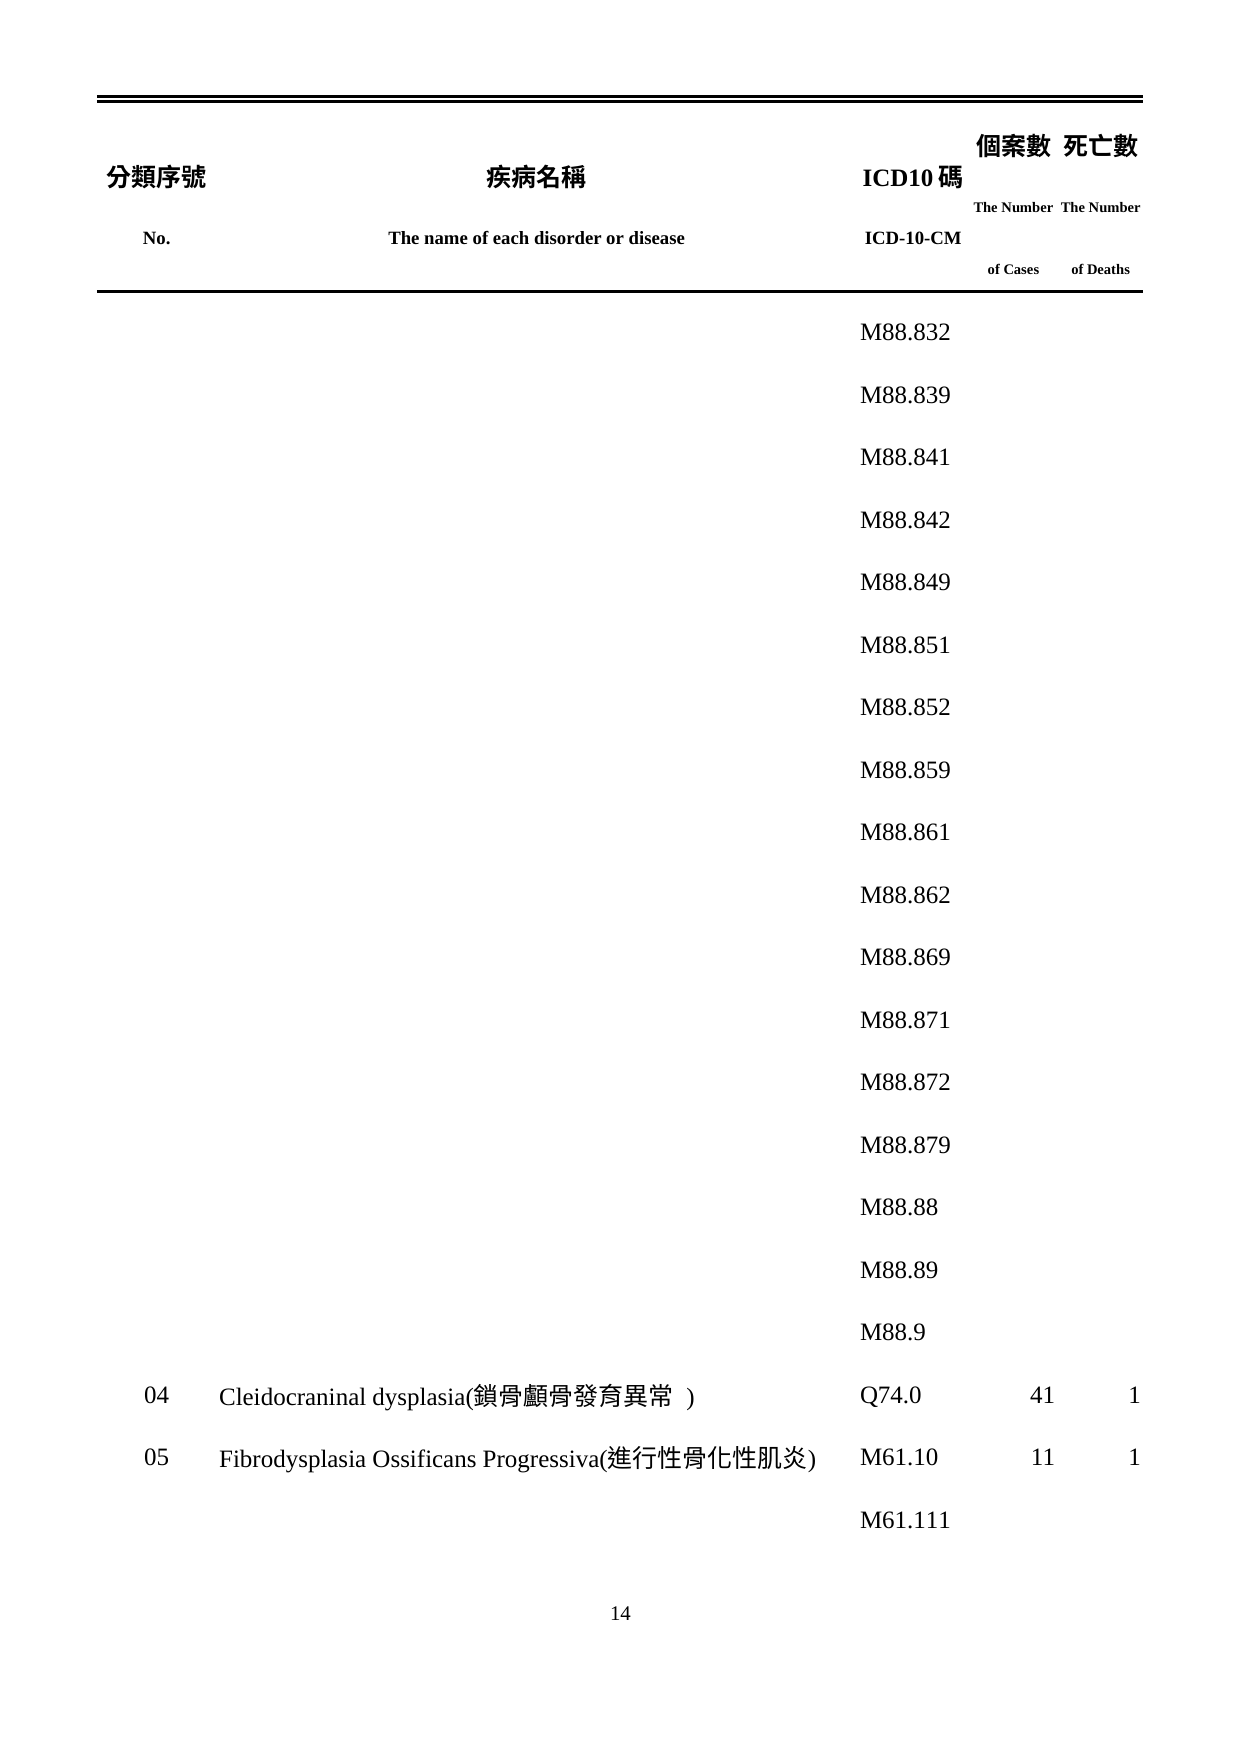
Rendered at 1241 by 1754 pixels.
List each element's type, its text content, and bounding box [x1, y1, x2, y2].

table_cell 41 [969, 1353, 1057, 1415]
table_header 死亡數 The Number of Deaths [1058, 103, 1143, 290]
table_cell 1 [1058, 1415, 1143, 1540]
table_cell 04 [97, 1353, 216, 1415]
table_cell [216, 293, 857, 1353]
table_cell [1058, 293, 1143, 1353]
table_header 分類序號 No. [97, 103, 216, 290]
table_cell [969, 293, 1057, 1353]
table_cell Cleidocraninal dysplasia(鎖骨顱骨發育異常 ) [216, 1353, 857, 1415]
table_cell [97, 293, 216, 1353]
table_header ICD10碼 ICD-10-CM [857, 103, 969, 290]
table_cell 1 [1058, 1353, 1143, 1415]
table_header 個案數 The Number of Cases [969, 103, 1057, 290]
table_cell M61.10 M61.111 [857, 1415, 969, 1540]
table_cell 11 [969, 1415, 1057, 1540]
table_cell Q74.0 [857, 1353, 969, 1415]
table_cell 05 [97, 1415, 216, 1540]
table_header 疾病名稱 The name of each disorder or disease [216, 103, 857, 290]
table_cell Fibrodysplasia Ossificans Progressiva(進行性骨化性肌炎) [216, 1415, 857, 1540]
table_cell M88.832 M88.839 M88.841 M88.842 M88.849 M88.851 M88.852 M88.859 M88.861 M88.862 M88.869 M88.871 M88.872 M88.879 M88.88 M88.89 M88.9 [857, 293, 969, 1353]
